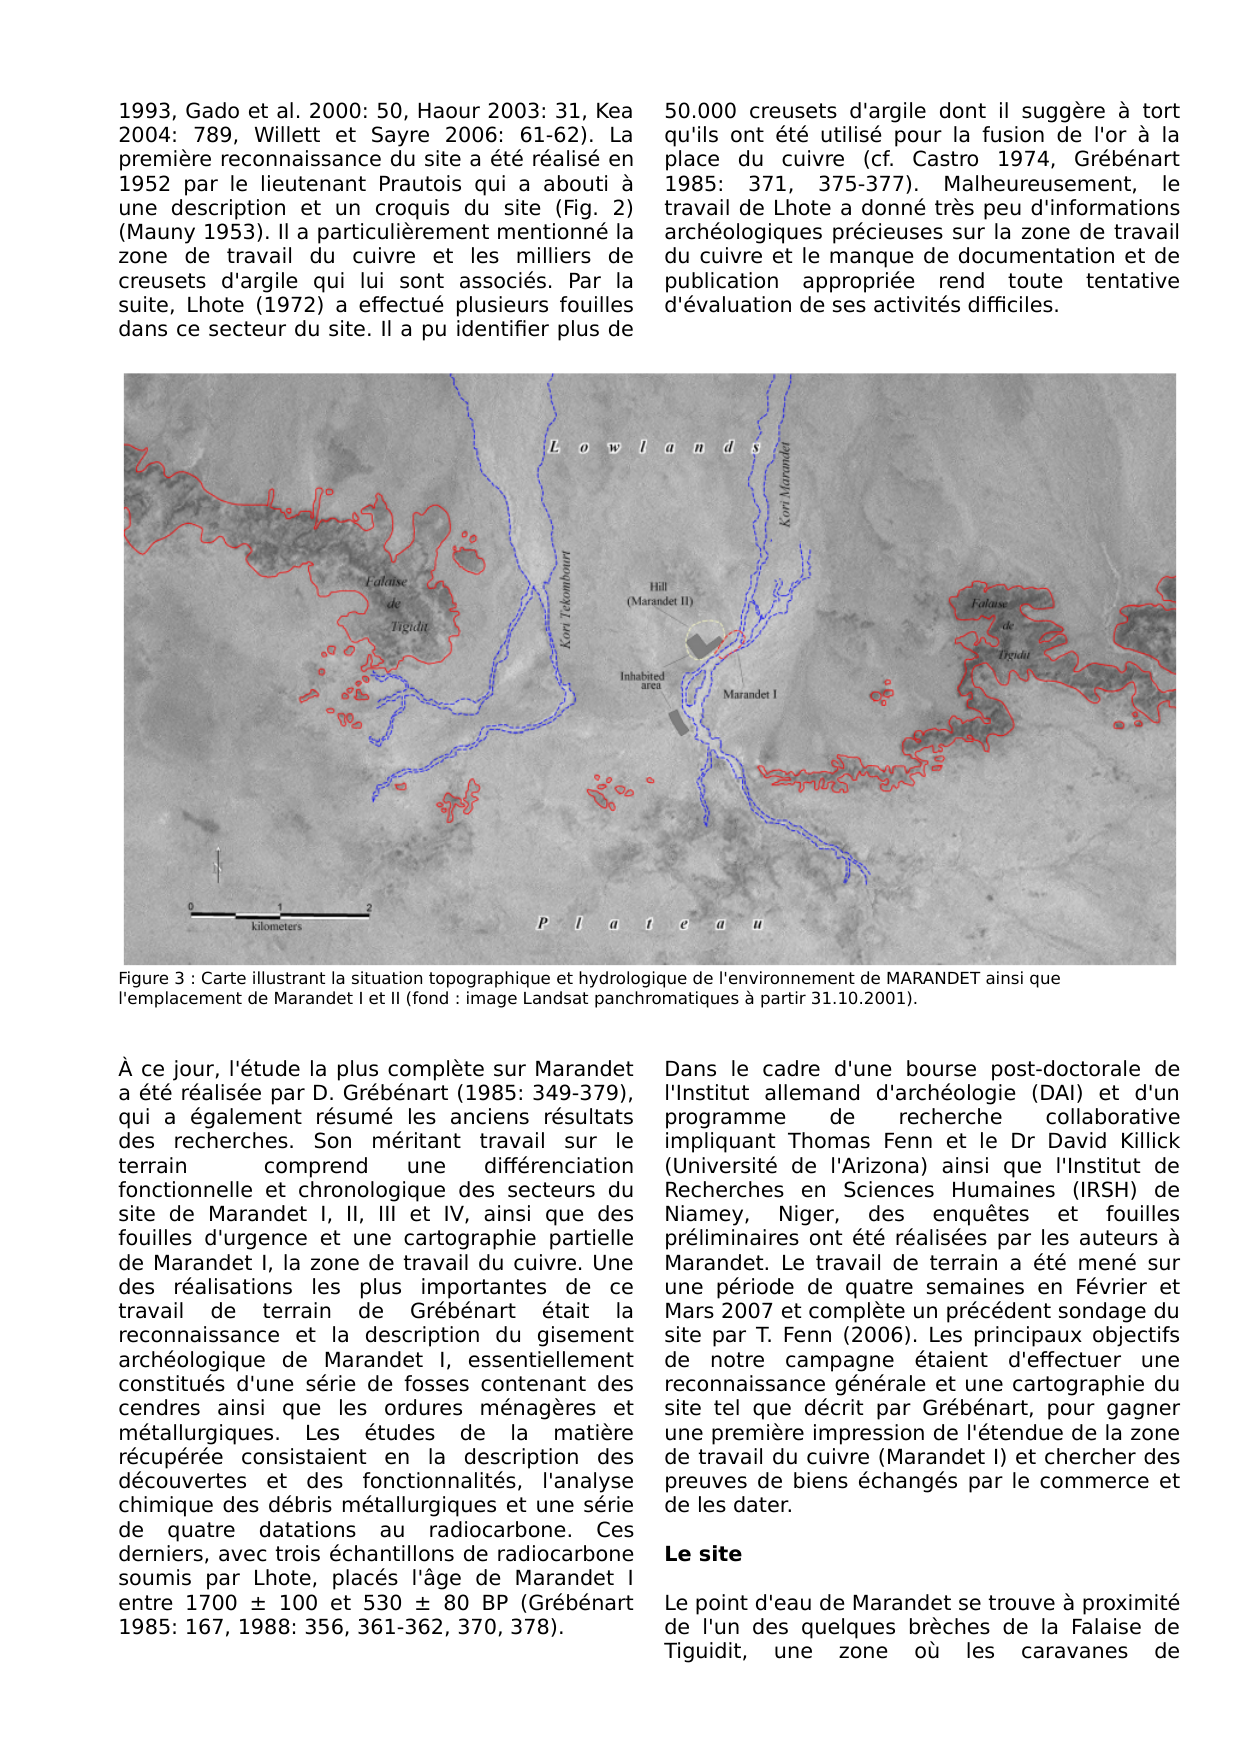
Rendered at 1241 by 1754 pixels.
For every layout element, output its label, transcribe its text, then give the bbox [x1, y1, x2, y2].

text Le point d'eau de Marandet se trouve à proximité de l'un des quelques brèches de la Falaise de Tiguidit, une zone où les caravanes de [664, 1591, 1181, 1663]
text Le site [664, 1542, 1181, 1566]
text 50.000 creusets d'argile dont il suggère à tort qu'ils ont été utilisé pour la fusion de l'or à la place du cuivre (cf. Castro 1974, Grébénart 1985: 371, 375-377). Malheureusement, le travail de Lhote a donné très peu d'informations archéologiques précieuses sur la zone de travail du cuivre et le manque de documentation et de publication appropriée rend toute tentative d'évaluation de ses activités difficiles. [664, 99, 1181, 317]
text Dans le cadre d'une bourse post-doctorale de l'Institut allemand d'archéologie (DAI) et d'un programme de recherche collaborative impliquant Thomas Fenn et le Dr David Killick (Université de l'Arizona) ainsi que l'Institut de Recherches en Sciences Humaines (IRSH) de Niamey, Niger, des enquêtes et fouilles préliminaires ont été réalisées par les auteurs à Marandet. Le travail de terrain a été mené sur une période de quatre semaines en Février et Mars 2007 et complète un précédent sondage du site par T. Fenn (2006). Les principaux objectifs de notre campagne étaient d'effectuer une reconnaissance générale et une cartographie du site tel que décrit par Grébénart, pour gagner une première impression de l'étendue de la zone de travail du cuivre (Marandet I) et chercher des preuves de biens échangés par le commerce et de les dater. [664, 1057, 1181, 1518]
text 1993, Gado et al. 2000: 50, Haour 2003: 31, Kea 2004: 789, Willett et Sayre 2006: 61-62). La première reconnaissance du site a été réalisé en 1952 par le lieutenant Prautois qui a abouti à une description et un croquis du site (Fig. 2) (Mauny 1953). Il a particulièrement mentionné la zone de travail du cuivre et les milliers de creusets d'argile qui lui sont associés. Par la suite, Lhote (1972) a effectué plusieurs fouilles dans ce secteur du site. Il a pu identifier plus de [118, 99, 635, 342]
text À ce jour, l'étude la plus complète sur Marandet a été réalisée par D. Grébénart (1985: 349-379), qui a également résumé les anciens résultats des recherches. Son méritant travail sur le terrain comprend une différenciation fonctionnelle et chronologique des secteurs du site de Marandet I, II, III et IV, ainsi que des fouilles d'urgence et une cartographie partielle de Marandet I, la zone de travail du cuivre. Une des réalisations les plus importantes de ce travail de terrain de Grébénart était la reconnaissance et la description du gisement archéologique de Marandet I, essentiellement constitués d'une série de fosses contenant des cendres ainsi que les ordures ménagères et métallurgiques. Les études de la matière récupérée consistaient en la description des découvertes et des fonctionnalités, l'analyse chimique des débris métallurgiques et une série de quatre datations au radiocarbone. Ces derniers, avec trois échantillons de radiocarbone soumis par Lhote, placés l'âge de Marandet I entre 1700 ± 100 et 530 ± 80 BP (Grébénart 1985: 167, 1988: 356, 361-362, 370, 378). [118, 1057, 635, 1639]
picture [118, 366, 1181, 970]
text Figure 3 : Carte illustrant la situation topographique et hydrologique de l'environnement de MARANDET ainsi que l'emplacement de Marandet I et II (fond : image Landsat panchromatiques à partir 31.10.2001). [118, 970, 1181, 1008]
